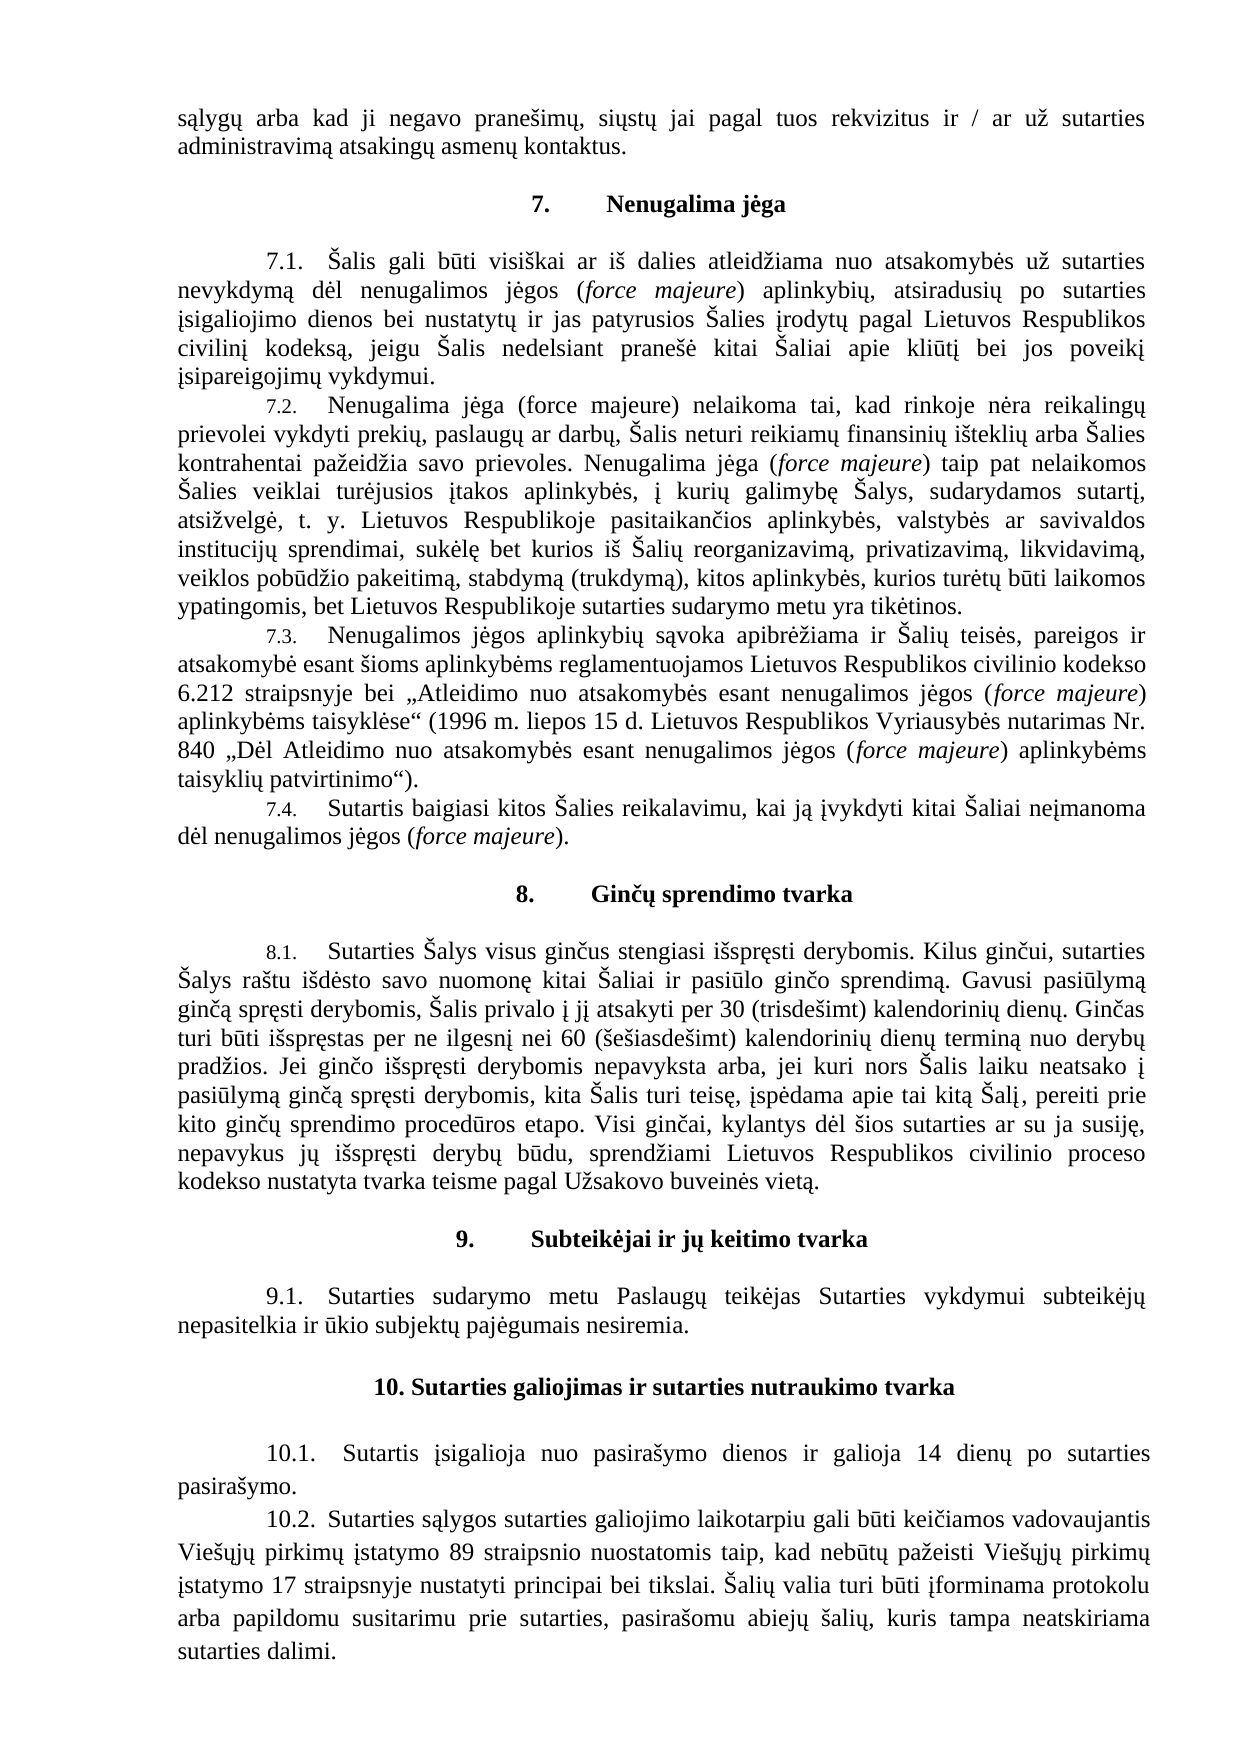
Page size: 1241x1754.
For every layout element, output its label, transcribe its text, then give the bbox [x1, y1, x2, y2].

list Nenugalima jėga (force majeure) nelaikoma tai, kad rinkoje nėra reikalingų prievolei vykdyti prekių, paslaugų ar darbų, Šalis neturi reikiamų finansinių išteklių arba Šalies kontrahentai pažeidžia savo prievoles. Nenugalima jėga (force majeure) taip pat nelaikomos Šalies veiklai turėjusios įtakos aplinkybės, į kurių galimybę Šalys, sudarydamos sutartį, atsižvelgė, t. y. Lietuvos Respublikoje pasitaikančios aplinkybės, valstybės ar savivaldos institucijų sprendimai, sukėlę bet kurios iš Šalių reorganizavimą, privatizavimą, likvidavimą, veiklos pobūdžio pakeitimą, stabdymą (trukdymą), kitos aplinkybės, kurios turėtų būti laikomos ypatingomis, bet Lietuvos Respublikoje sutarties sudarymo metu yra tikėtinos. [177, 390, 1146, 620]
list Sutartis baigiasi kitos Šalies reikalavimu, kai ją įvykdyti kitai Šaliai neįmanoma dėl nenugalimos jėgos (force majeure). [177, 793, 1146, 850]
list sąlygų arba kad ji negavo pranešimų, siųstų jai pagal tuos rekvizitus ir / ar už sutarties administravimą atsakingų asmenų kontaktus. [177, 103, 1146, 160]
list Ginčų sprendimo tvarka [177, 879, 1191, 908]
list Sutarties sudarymo metu Paslaugų teikėjas Sutarties vykdymui subteikėjų nepasitelkia ir ūkio subjektų pajėgumais nesiremia. [177, 1281, 1146, 1339]
list Nenugalimos jėgos aplinkybių sąvoka apibrėžiama ir Šalių teisės, pareigos ir atsakomybė esant šioms aplinkybėms reglamentuojamos Lietuvos Respublikos civilinio kodekso 6.212 straipsnyje bei „Atleidimo nuo atsakomybės esant nenugalimos jėgos (force majeure) aplinkybėms taisyklėse“ (1996 m. liepos 15 d. Lietuvos Respublikos Vyriausybės nutarimas Nr. 840 „Dėl Atleidimo nuo atsakomybės esant nenugalimos jėgos (force majeure) aplinkybėms taisyklių patvirtinimo“). [177, 620, 1146, 793]
list Sutarties Šalys visus ginčus stengiasi išspręsti derybomis. Kilus ginčui, sutarties Šalys raštu išdėsto savo nuomonę kitai Šaliai ir pasiūlo ginčo sprendimą. Gavusi pasiūlymą ginčą spręsti derybomis, Šalis privalo į jį atsakyti per 30 (trisdešimt) kalendorinių dienų. Ginčas turi būti išspręstas per ne ilgesnį nei 60 (šešiasdešimt) kalendorinių dienų terminą nuo derybų pradžios. Jei ginčo išspręsti derybomis nepavyksta arba, jei kuri nors Šalis laiku neatsako į pasiūlymą ginčą spręsti derybomis, kita Šalis turi teisę, įspėdama apie tai kitą Šalį, pereiti prie kito ginčų sprendimo procedūros etapo. Visi ginčai, kylantys dėl šios sutarties ar su ja susiję, nepavykus jų išspręsti derybų būdu, sprendžiami Lietuvos Respublikos civilinio proceso kodekso nustatyta tvarka teisme pagal Užsakovo buveinės vietą. [177, 936, 1146, 1195]
list Subteikėjai ir jų keitimo tvarka [177, 1224, 1146, 1253]
list Sutarties galiojimas ir sutarties nutraukimo tvarka [177, 1372, 1152, 1401]
list Sutartis įsigalioja nuo pasirašymo dienos ir galioja 14 dienų po sutarties pasirašymo. [177, 1438, 1152, 1500]
list Nenugalima jėga [177, 189, 1146, 218]
list Šalis gali būti visiškai ar iš dalies atleidžiama nuo atsakomybės už sutarties nevykdymą dėl nenugalimos jėgos (force majeure) aplinkybių, atsiradusių po sutarties įsigaliojimo dienos bei nustatytų ir jas patyrusios Šalies įrodytų pagal Lietuvos Respublikos civilinį kodeksą, jeigu Šalis nedelsiant pranešė kitai Šaliai apie kliūtį bei jos poveikį įsipareigojimų vykdymui. [177, 246, 1146, 390]
list Sutarties sąlygos sutarties galiojimo laikotarpiu gali būti keičiamos vadovaujantis Viešųjų pirkimų įstatymo 89 straipsnio nuostatomis taip, kad nebūtų pažeisti Viešųjų pirkimų įstatymo 17 straipsnyje nustatyti principai bei tikslai. Šalių valia turi būti įforminama protokolu arba papildomu susitarimu prie sutarties, pasirašomu abiejų šalių, kuris tampa neatskiriama sutarties dalimi. [177, 1504, 1152, 1665]
